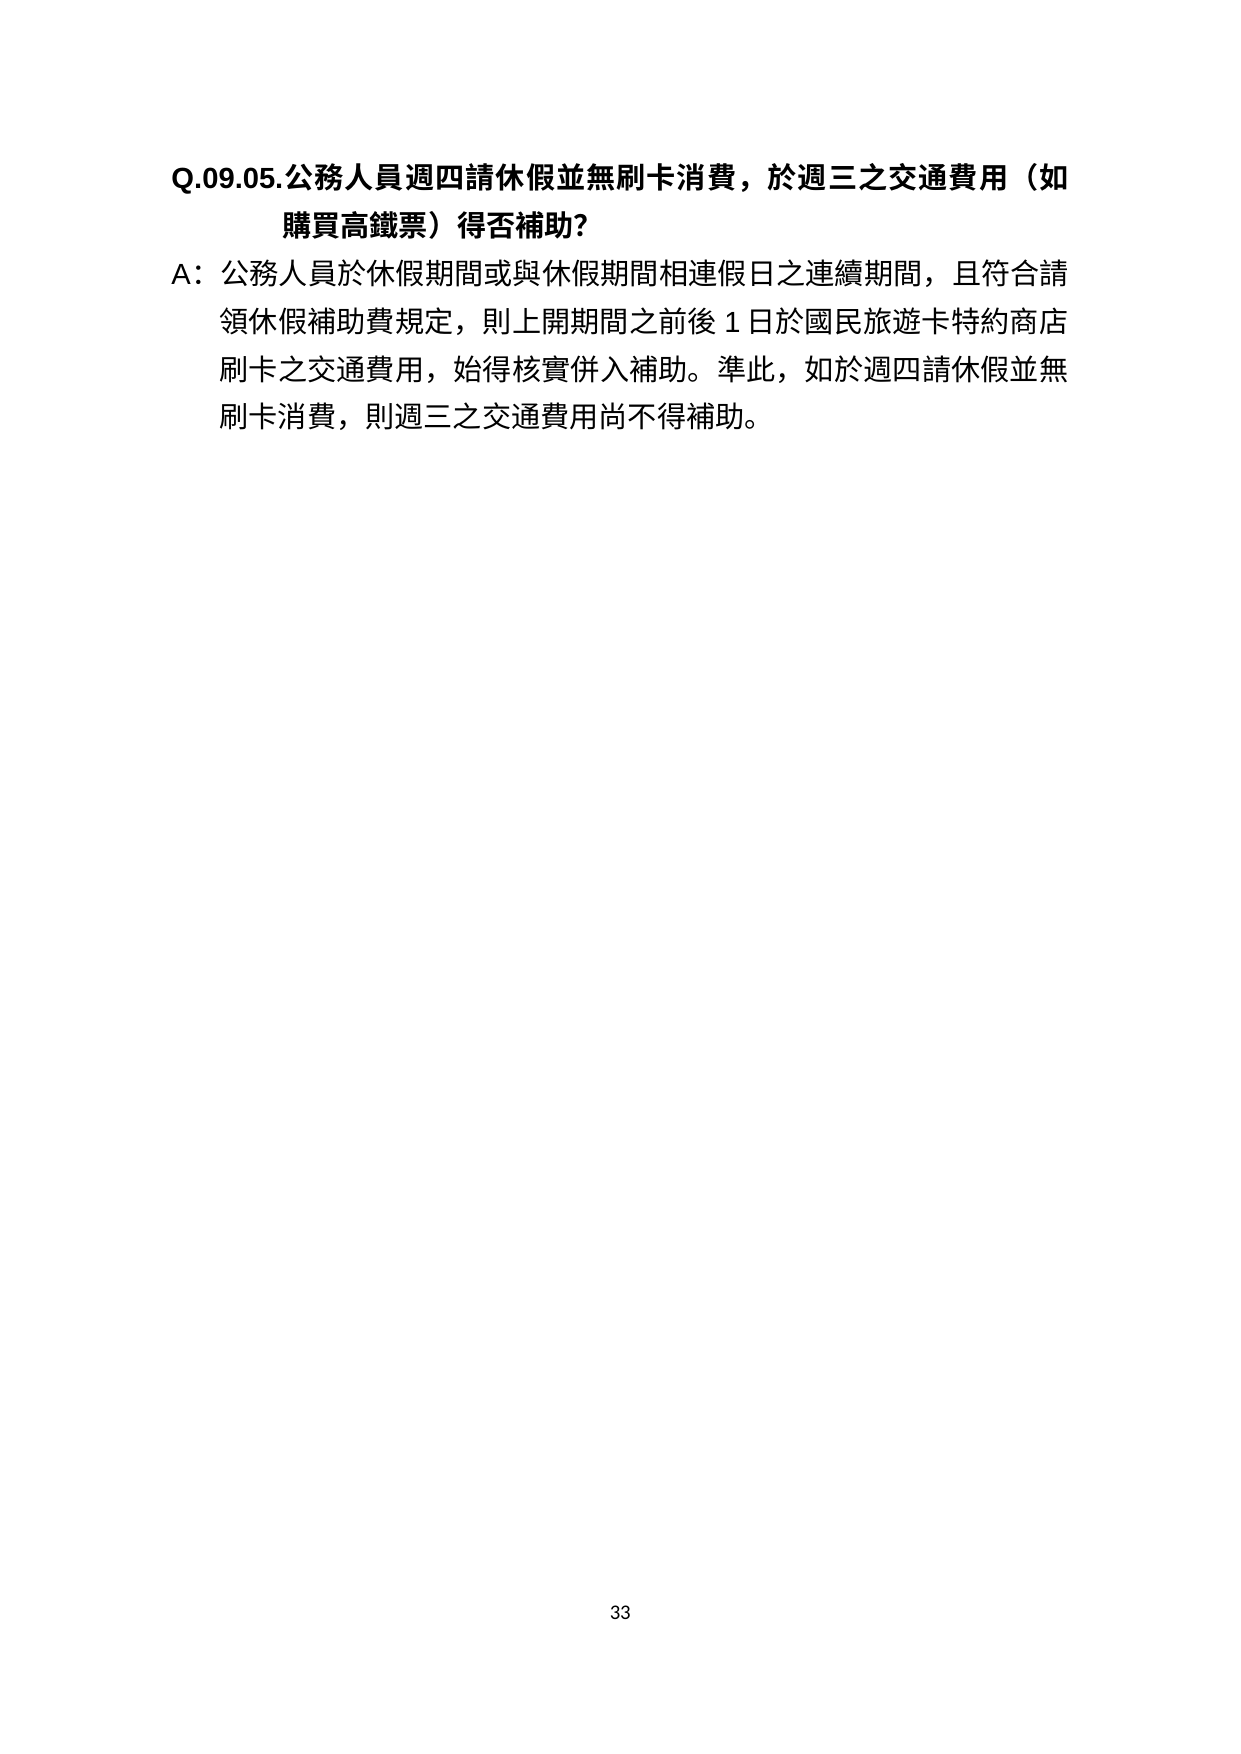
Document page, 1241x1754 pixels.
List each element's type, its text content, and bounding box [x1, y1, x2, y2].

text Q.09.05.公務人員週四請休假並無刷卡消費，於週三之交通費用（如購買高鐵票）得否補助？ [171, 150, 1069, 246]
text A：公務人員於休假期間或與休假期間相連假日之連續期間，且符合請領休假補助費規定，則上開期間之前後1日於國民旅遊卡特約商店刷卡之交通費用，始得核實併入補助。準此，如於週四請休假並無刷卡消費，則週三之交通費用尚不得補助。 [171, 246, 1069, 437]
